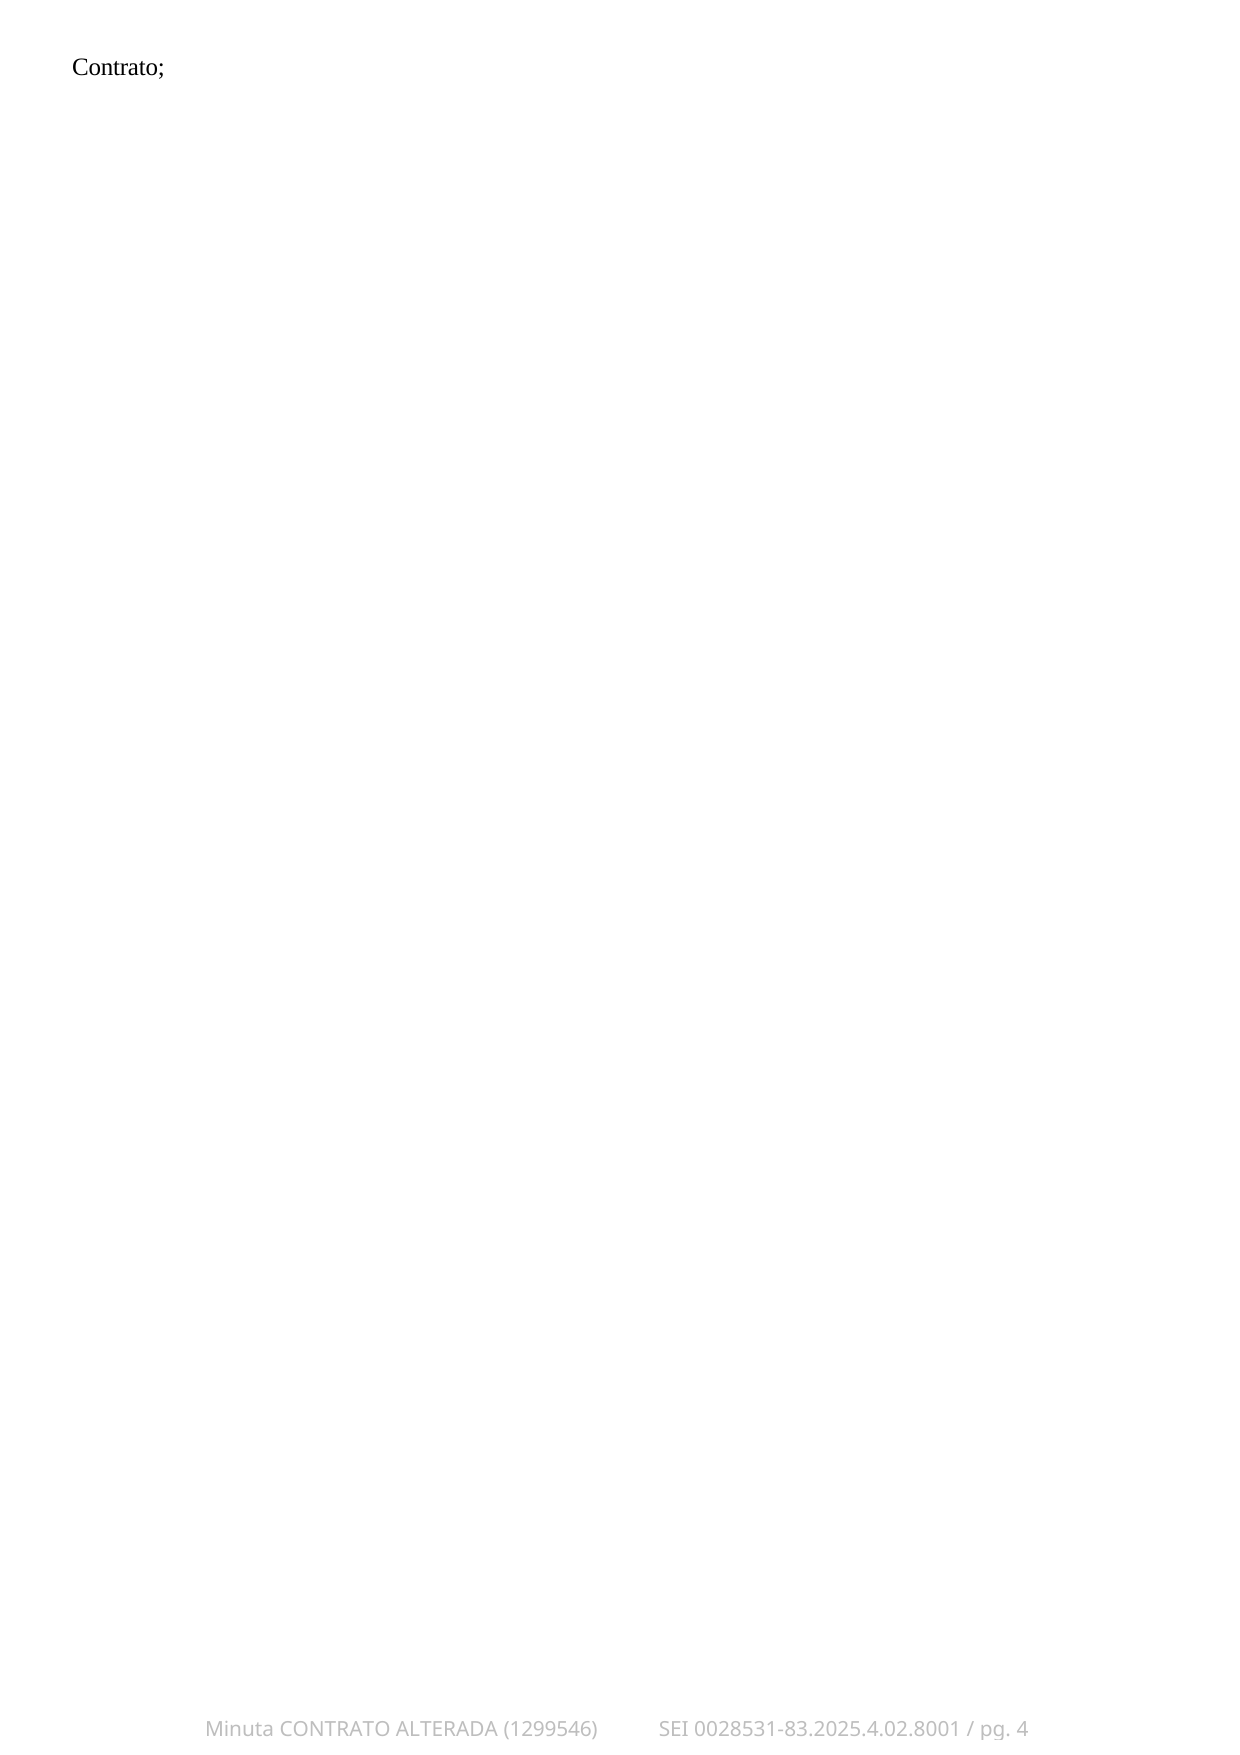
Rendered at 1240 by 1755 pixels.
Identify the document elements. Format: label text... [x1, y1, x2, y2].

list Contrato; [72, 52, 1168, 81]
